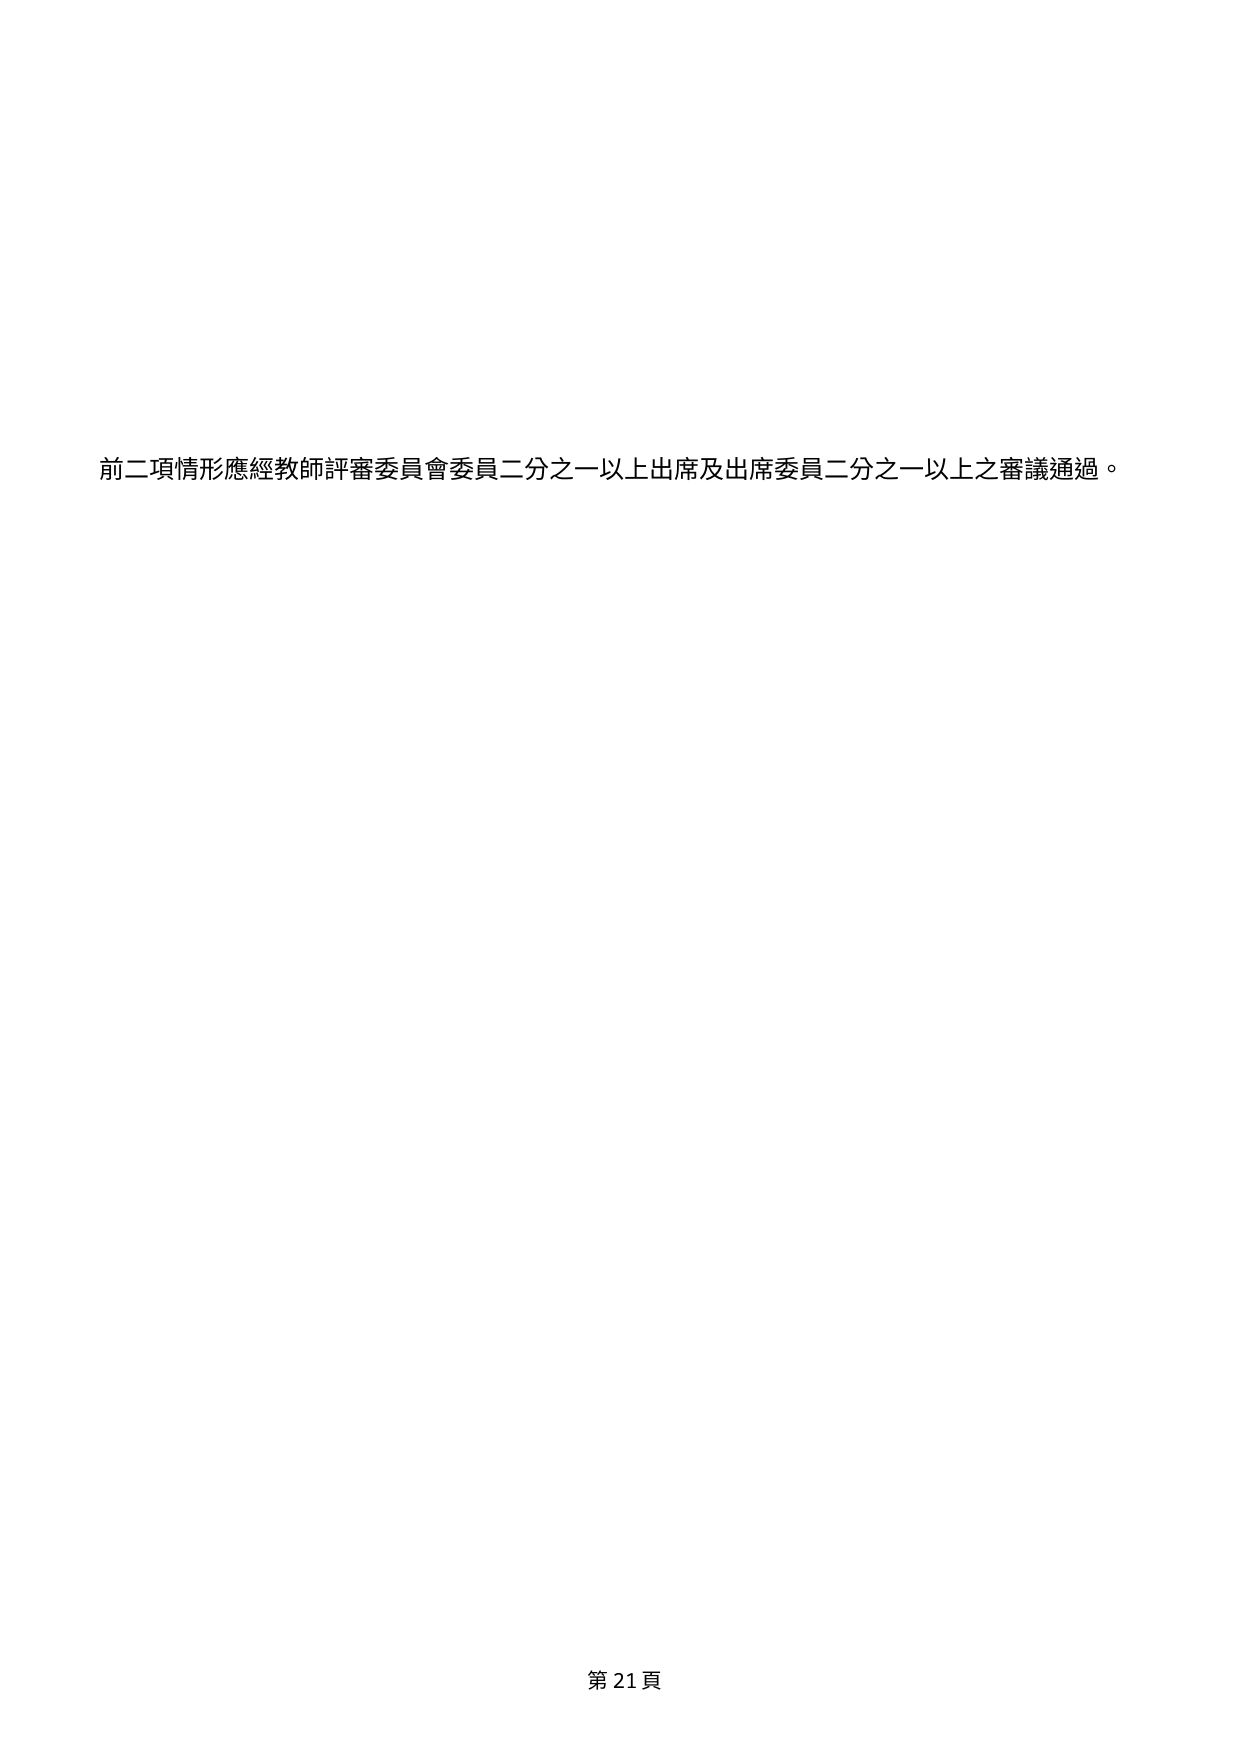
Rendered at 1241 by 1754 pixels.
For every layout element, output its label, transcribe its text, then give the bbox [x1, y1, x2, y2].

text 前二項情形應經教師評審委員會委員二分之一以上出席及出席委員二分之一以上之審議通過。 [99, 426, 1165, 488]
